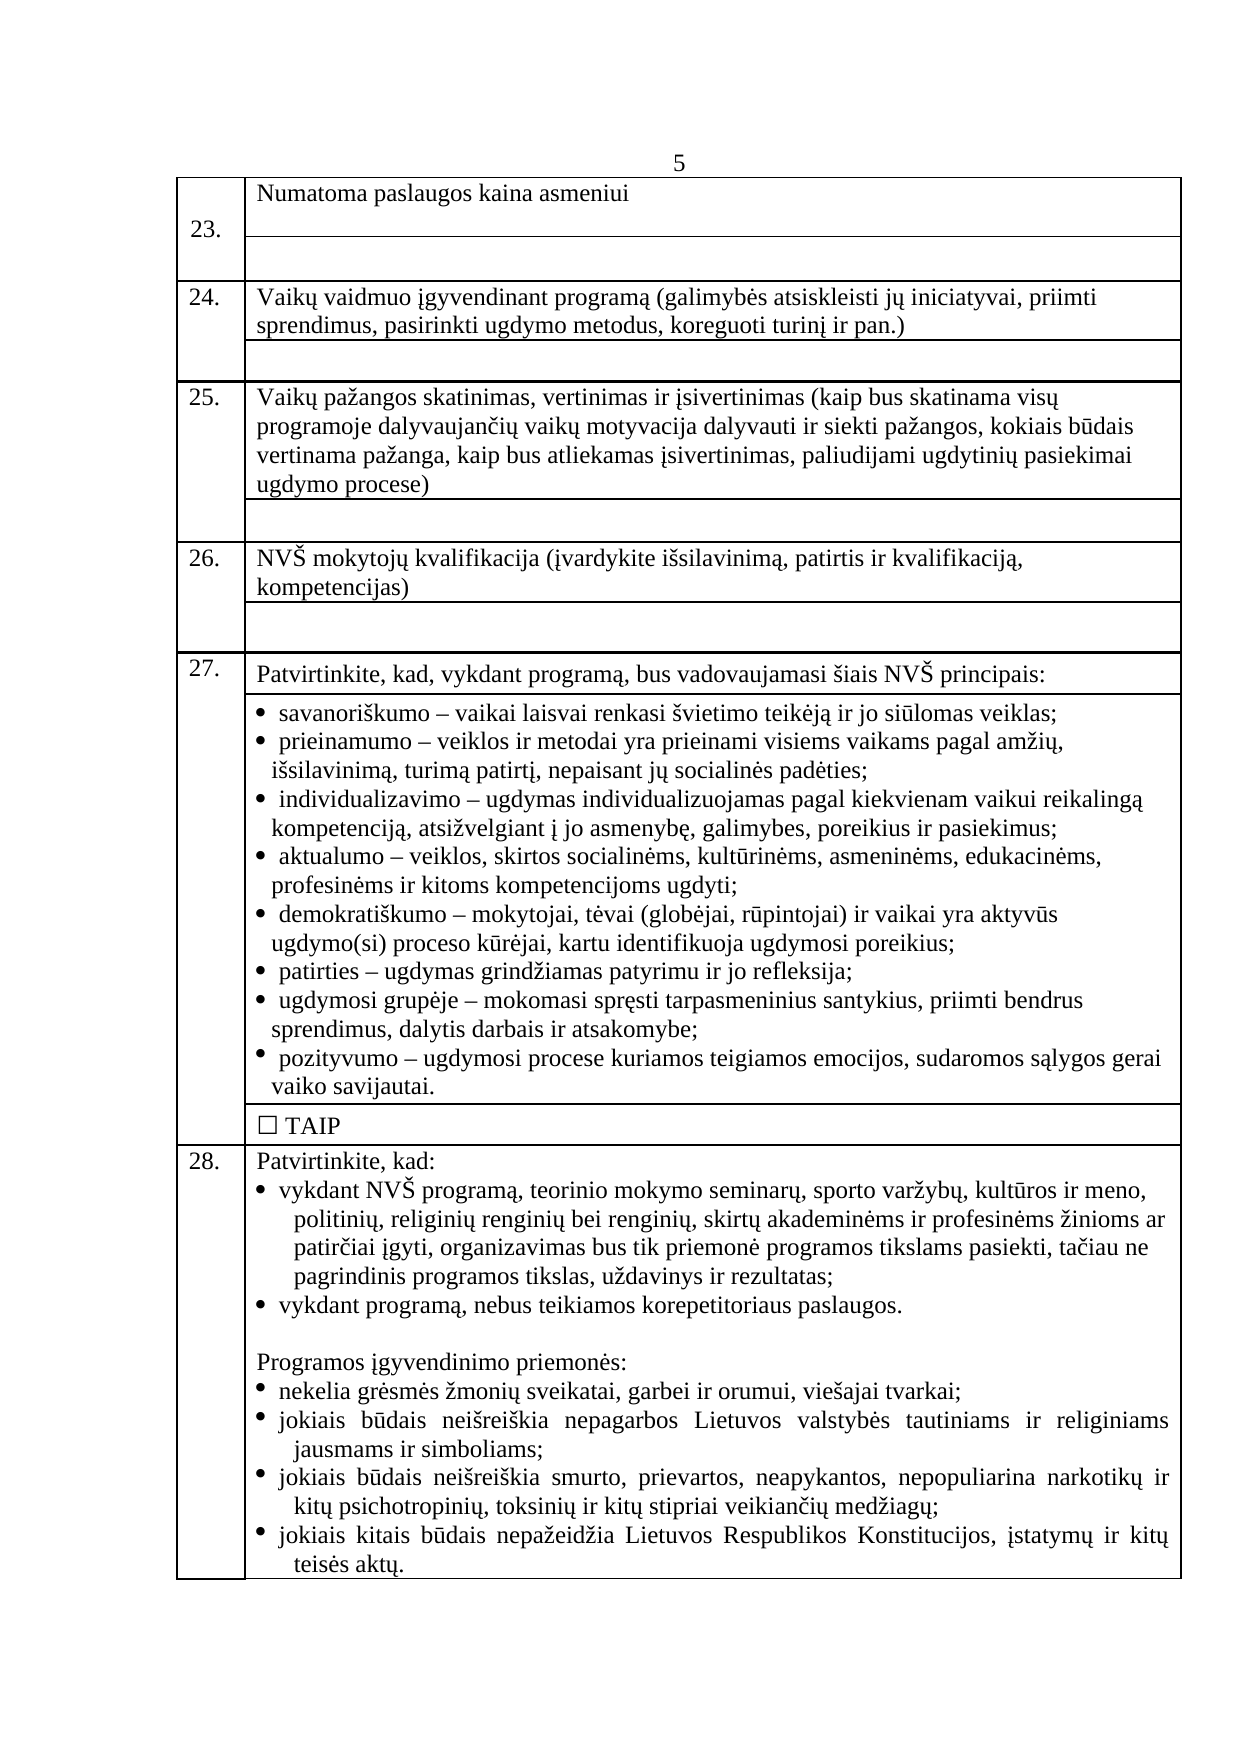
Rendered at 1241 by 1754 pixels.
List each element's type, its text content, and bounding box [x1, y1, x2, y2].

table_cell 28. [178, 1146, 244, 1577]
table_cell Numatoma paslaugos kaina asmeniui [246, 178, 1180, 236]
table_cell Vaikų pažangos skatinimas, vertinimas ir įsivertinimas (kaip bus skatinama visų programoje dalyvaujančių vaikų motyvacija dalyvauti ir siekti pažangos, kokiais būdais vertinama pažanga, kaip bus atliekamas įsivertinimas, paliudijami ugdytinių pasiekimai ugdymo procese) [246, 383, 1180, 497]
table_cell 25. [178, 383, 244, 541]
table_cell 24. [178, 282, 244, 380]
table_cell ☐ TAIP [246, 1105, 1180, 1144]
table_cell savanoriškumo – vaikai laisvai renkasi švietimo teikėją ir jo siūlomas veiklas; prieinamumo – veiklos ir metodai yra prieinami visiems vaikams pagal amžių, išsilavinimą, turimą patirtį, nepaisant jų socialinės padėties; individualizavimo – ugdymas individualizuojamas pagal kiekvienam vaikui reikalingą kompetenciją, atsižvelgiant į jo asmenybę, galimybes, poreikius ir pasiekimus; aktualumo – veiklos, skirtos socialinėms, kultūrinėms, asmeninėms, edukacinėms, profesinėms ir kitoms kompetencijoms ugdyti; demokratiškumo – mokytojai, tėvai (globėjai, rūpintojai) ir vaikai yra aktyvūs ugdymo(si) proceso kūrėjai, kartu identifikuoja ugdymosi poreikius; patirties – ugdymas grindžiamas patyrimu ir jo refleksija; ugdymosi grupėje – mokomasi spręsti tarpasmeninius santykius, priimti bendrus sprendimus, dalytis darbais ir atsakomybe; pozityvumo – ugdymosi procese kuriamos teigiamos emocijos, sudaromos sąlygos gerai vaiko savijautai. [246, 695, 1180, 1103]
table_cell Vaikų vaidmuo įgyvendinant programą (galimybės atsiskleisti jų iniciatyvai, priimti sprendimus, pasirinkti ugdymo metodus, koreguoti turinį ir pan.) [246, 282, 1180, 339]
table_cell Patvirtinkite, kad: vykdant NVŠ programą, teorinio mokymo seminarų, sporto varžybų, kultūros ir meno, politinių, religinių renginių bei renginių, skirtų akademinėms ir profesinėms žinioms ar patirčiai įgyti, organizavimas bus tik priemonė programos tikslams pasiekti, tačiau ne pagrindinis programos tikslas, uždavinys ir rezultatas; vykdant programą, nebus teikiamos korepetitoriaus paslaugos. Programos įgyvendinimo priemonės: nekelia grėsmės žmonių sveikatai, garbei ir orumui, viešajai tvarkai; jokiais būdais neišreiškia nepagarbos Lietuvos valstybės tautiniams ir religiniams jausmams ir simboliams; jokiais būdais neišreiškia smurto, prievartos, neapykantos, nepopuliarina narkotikų ir kitų psichotropinių, toksinių ir kitų stipriai veikiančių medžiagų; jokiais kitais būdais nepažeidžia Lietuvos Respublikos Konstitucijos, įstatymų ir kitų teisės aktų. [246, 1146, 1180, 1577]
table_cell NVŠ mokytojų kvalifikacija (įvardykite išsilavinimą, patirtis ir kvalifikaciją, kompetencijas) [246, 543, 1180, 601]
table_cell [246, 603, 1180, 651]
table_cell [246, 237, 1180, 279]
table_cell 27. [178, 654, 244, 1144]
table_cell 26. [178, 543, 244, 651]
table_cell [246, 500, 1180, 541]
table_cell [246, 341, 1180, 380]
table_cell Patvirtinkite, kad, vykdant programą, bus vadovaujamasi šiais NVŠ principais: [246, 654, 1180, 693]
table_cell 23. [178, 178, 244, 279]
